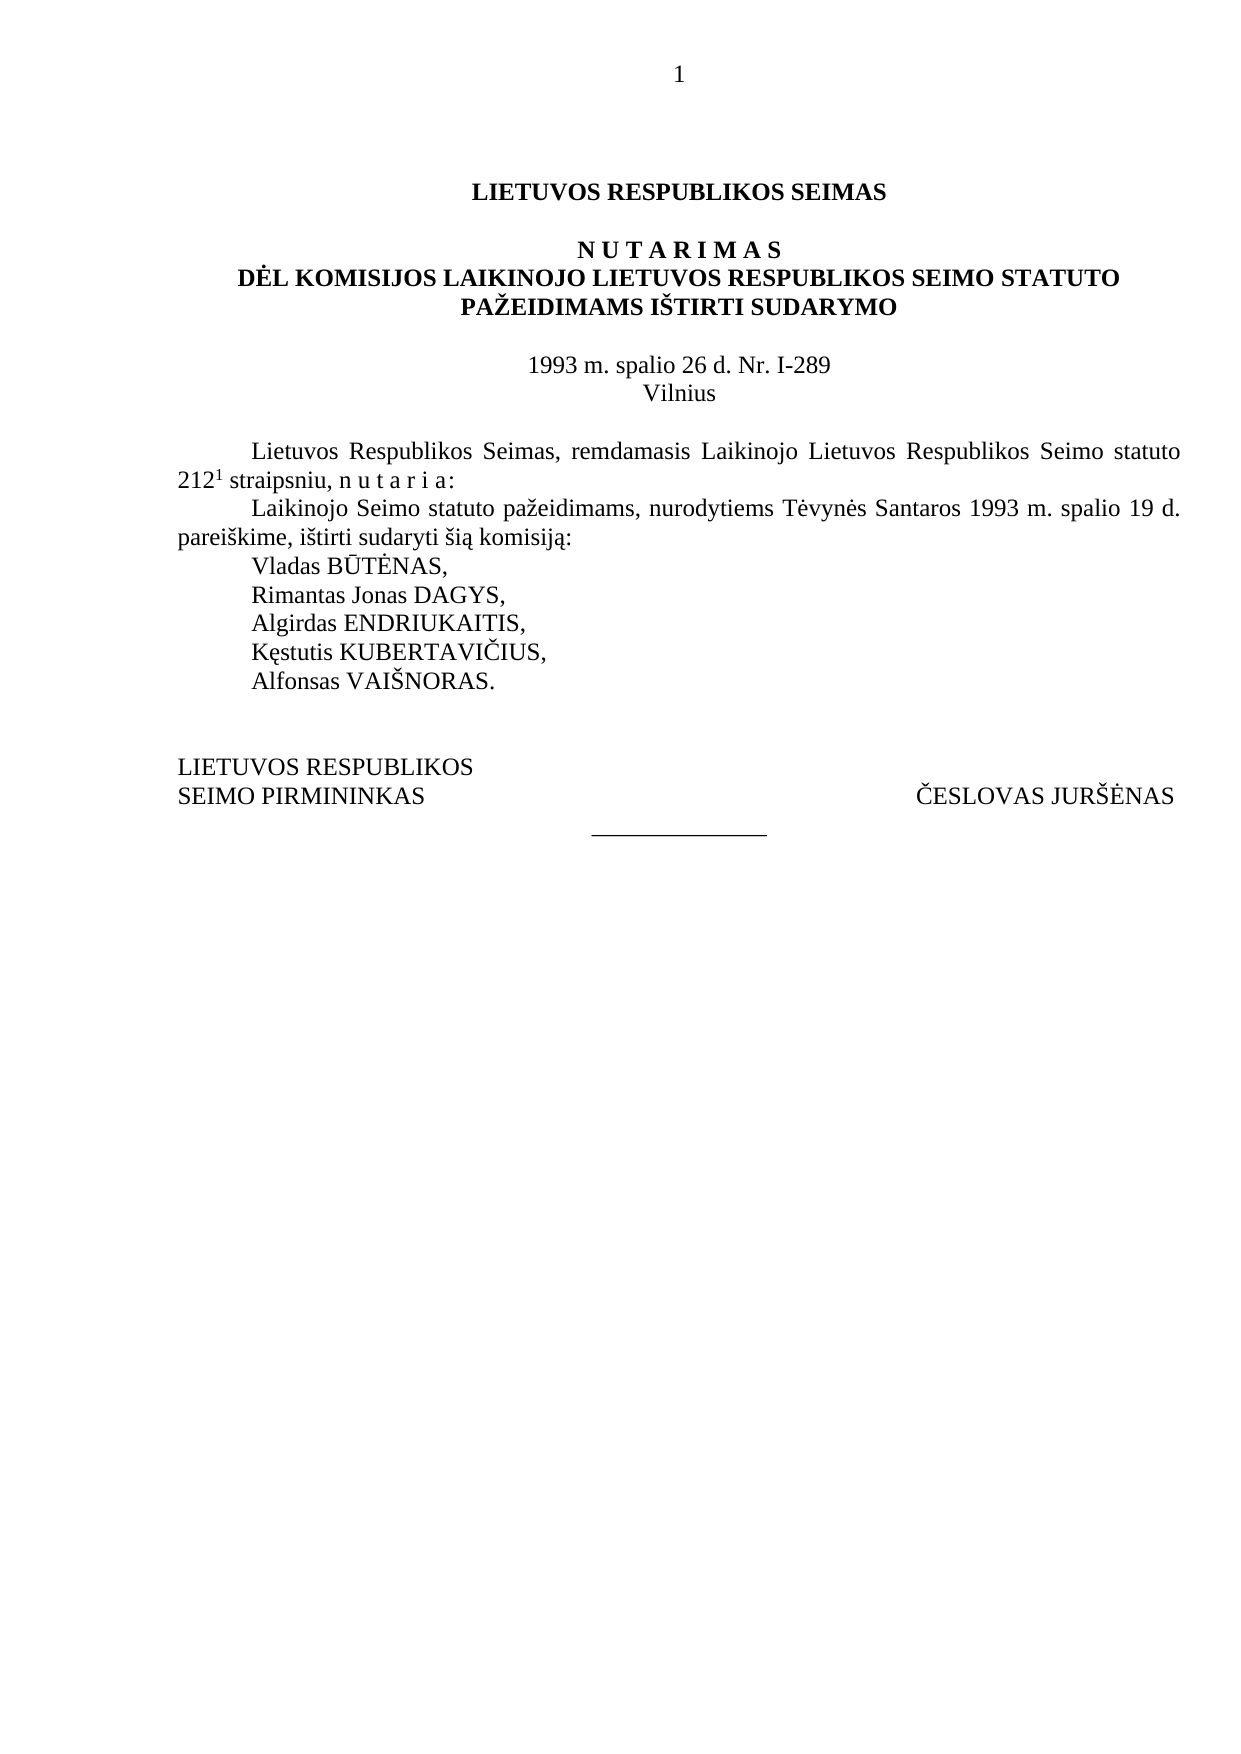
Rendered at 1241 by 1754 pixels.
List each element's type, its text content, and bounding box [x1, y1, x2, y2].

text ______________ [177, 810, 1181, 838]
text LIETUVOS RESPUBLIKOS SEIMAS [177, 177, 1181, 206]
text Kęstutis KUBERTAVIČIUS, [177, 637, 1181, 666]
text Rimantas Jonas DAGYS, [177, 580, 1181, 608]
text Vladas BŪTĖNAS, [177, 551, 1181, 580]
text 1993 m. spalio 26 d. Nr. I-289 [177, 350, 1181, 378]
text Vilnius [177, 378, 1181, 407]
text N U T A R I M A S [177, 235, 1181, 263]
text Laikinojo Seimo statuto pažeidimams, nurodytiems Tėvynės Santaros 1993 m. spalio 19 d. pareiškime, ištirti sudaryti šią komisiją: [177, 493, 1181, 551]
text LIETUVOS RESPUBLIKOS [177, 752, 1181, 781]
text Lietuvos Respublikos Seimas, remdamasis Laikinojo Lietuvos Respublikos Seimo statuto 2121 straipsniu, nutaria: [177, 436, 1181, 493]
text SEIMO PIRMININKAS ČESLOVAS JURŠĖNAS [177, 781, 1181, 810]
text Alfonsas VAIŠNORAS. [177, 666, 1181, 695]
text Algirdas ENDRIUKAITIS, [177, 608, 1181, 637]
text DĖL KOMISIJOS LAIKINOJO LIETUVOS RESPUBLIKOS SEIMO STATUTO PAŽEIDIMAMS IŠTIRTI SUDARYMO [177, 263, 1181, 321]
